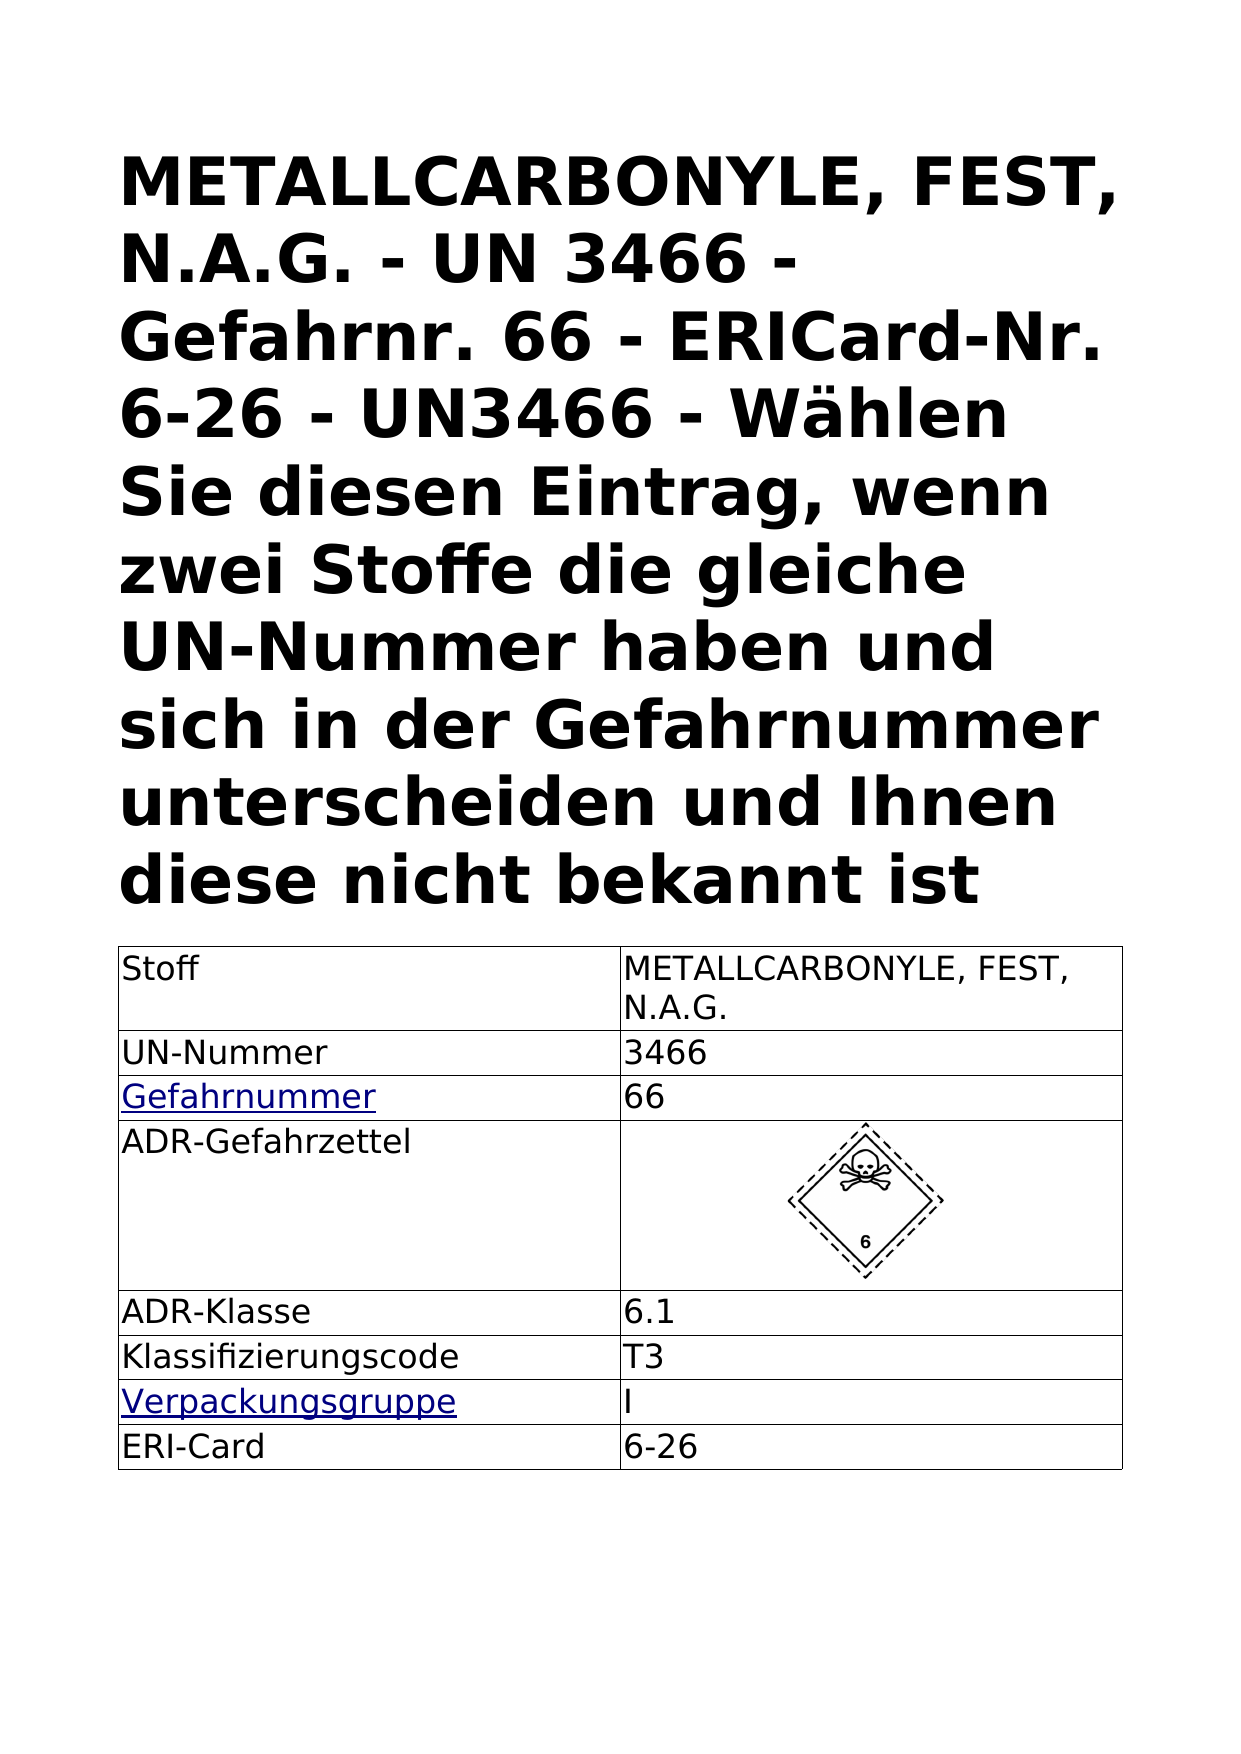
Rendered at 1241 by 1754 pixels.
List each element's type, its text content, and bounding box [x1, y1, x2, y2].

table_cell 3466 [621, 1031, 1122, 1075]
table_cell Verpackungsgruppe [119, 1380, 620, 1424]
table_cell 6-26 [621, 1425, 1122, 1469]
table_cell 6.1 [621, 1291, 1122, 1334]
table_cell Klassifizierungscode [119, 1336, 620, 1379]
table_cell ADR-Gefahrzettel [119, 1121, 620, 1290]
table_cell ADR-Klasse [119, 1291, 620, 1334]
table_cell UN-Nummer [119, 1031, 620, 1075]
table_cell I [621, 1380, 1122, 1424]
table_cell Gefahrnummer [119, 1076, 620, 1120]
picture [787, 1122, 944, 1279]
subtitle METALLCARBONYLE, FEST, N.A.G. - UN 3466 - Gefahrnr. 66 - ERICard-Nr. 6-26 - UN3466 - Wählen Sie diesen Eintrag, wenn zwei Stoffe die gleiche UN-Nummer haben und sich in der Gefahrnummer unterscheiden und Ihnen diese nicht bekannt ist [118, 143, 1122, 919]
table_cell T3 [621, 1336, 1122, 1379]
table_header Stoff [119, 947, 620, 1030]
table_cell 66 [621, 1076, 1122, 1120]
table_cell [621, 1121, 1122, 1290]
table_header METALLCARBONYLE, FEST, N.A.G. [621, 947, 1122, 1030]
table_cell ERI-Card [119, 1425, 620, 1469]
